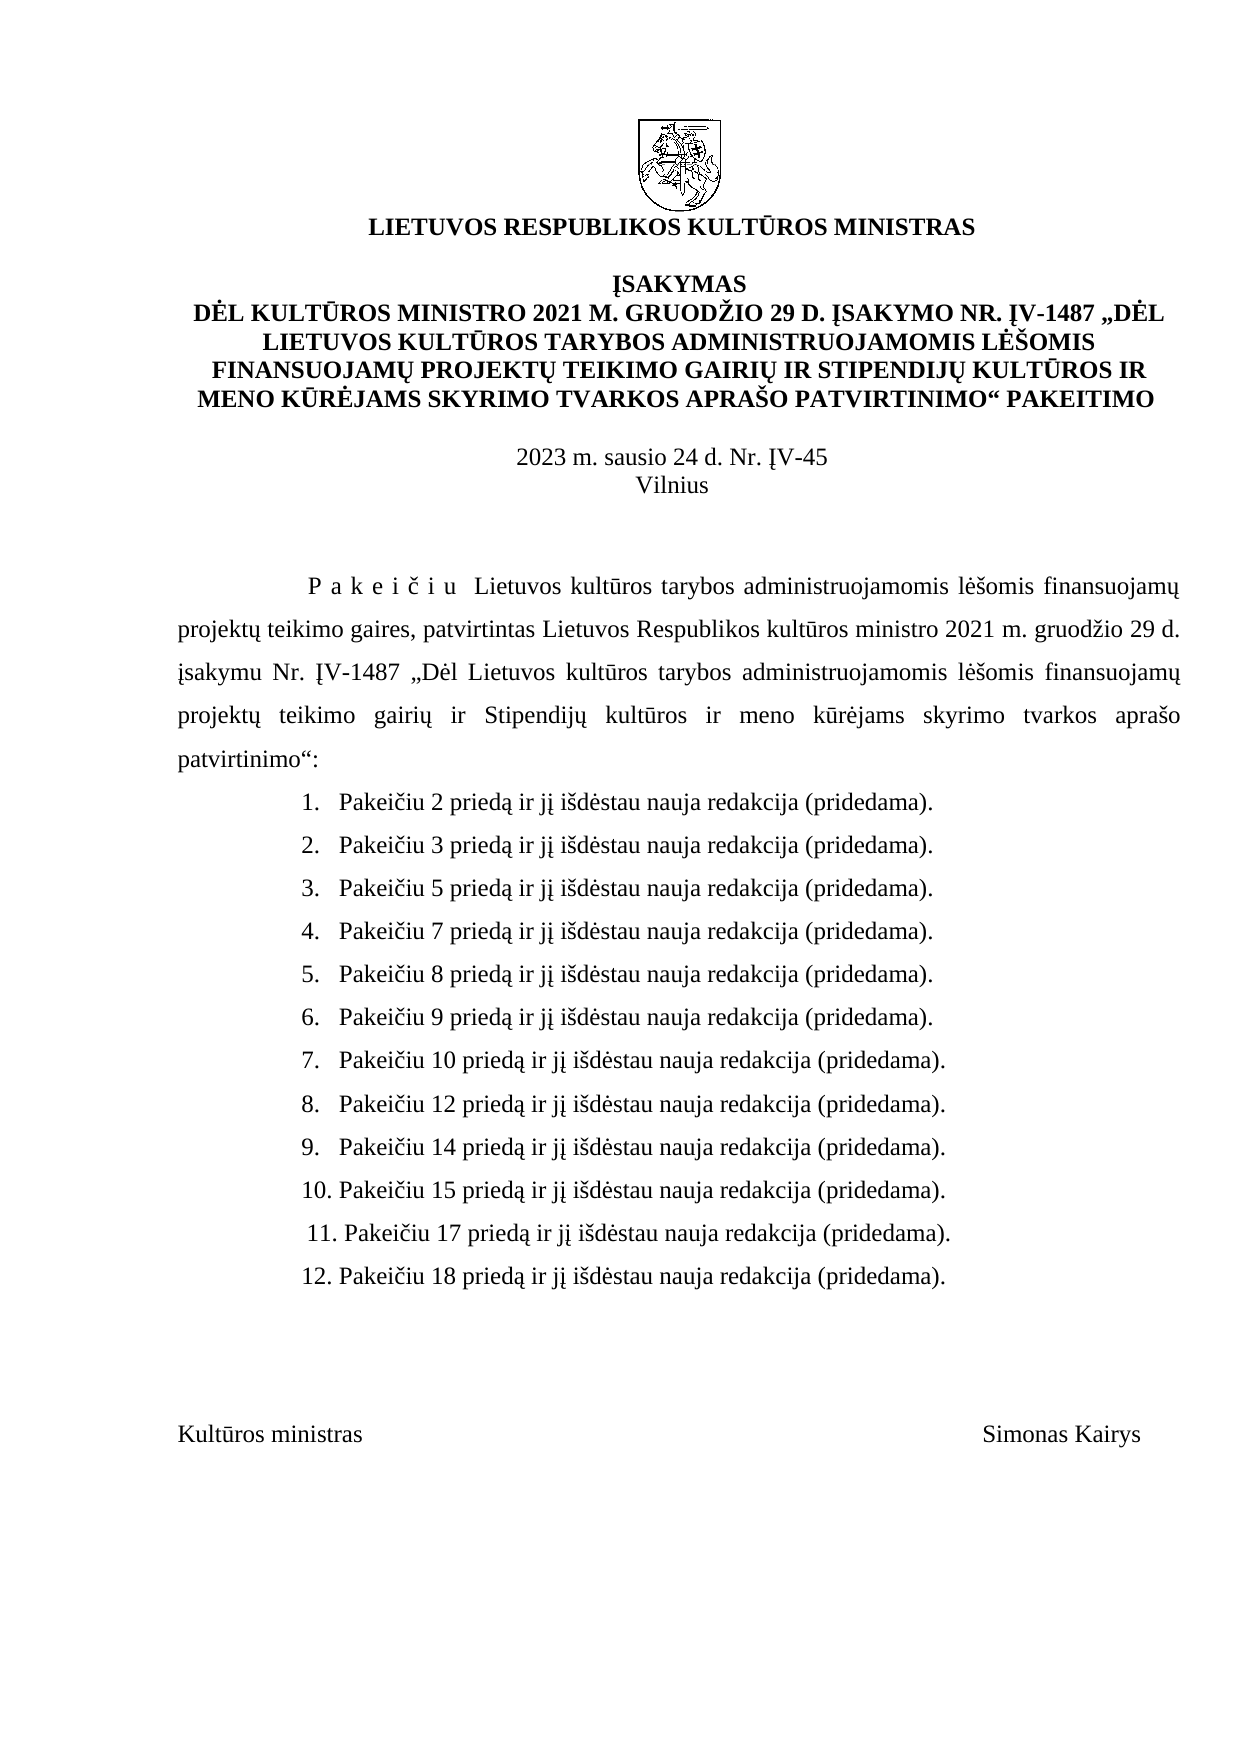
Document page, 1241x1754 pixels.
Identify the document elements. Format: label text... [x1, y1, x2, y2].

text 2023 m. sausio 24 d. Nr. ĮV-45 [177, 442, 1167, 471]
text 12. Pakeičiu 18 priedą ir jį išdėstau nauja redakcija (pridedama). [177, 1261, 1181, 1290]
text DĖL KULTŪROS MINISTRO 2021 M. GRUODŽIO 29 D. ĮSAKYMO NR. ĮV-1487 „DĖL LIETUVOS KULTŪROS TARYBOS ADMINISTRUOJAMOMIS LĖŠOMIS FINANSUOJAMŲ PROJEKTŲ TEIKIMO GAIRIŲ IR STIPENDIJŲ KULTŪROS IR MENO KŪRĖJAMS SKYRIMO TVARKOS APRAŠO PATVIRTINIMO“ PAKEITIMO [177, 298, 1181, 413]
text 1. Pakeičiu 2 priedą ir jį išdėstau nauja redakcija (pridedama). [301, 787, 1181, 816]
text 5. Pakeičiu 8 priedą ir jį išdėstau nauja redakcija (pridedama). [301, 959, 1181, 988]
text 6. Pakeičiu 9 priedą ir jį išdėstau nauja redakcija (pridedama). [301, 1002, 1181, 1031]
text ĮSAKYMAS [177, 269, 1181, 298]
text 11. Pakeičiu 17 priedą ir jį išdėstau nauja redakcija (pridedama). [177, 1218, 1181, 1247]
text 7. Pakeičiu 10 priedą ir jį išdėstau nauja redakcija (pridedama). [301, 1046, 1181, 1074]
text LIETUVOS RESPUBLIKOS KULTŪROS MINISTRAS [177, 212, 1167, 241]
text 8. Pakeičiu 12 priedą ir jį išdėstau nauja redakcija (pridedama). [301, 1089, 1181, 1117]
text Kultūros ministras Simonas Kairys [177, 1419, 1181, 1448]
text 2. Pakeičiu 3 priedą ir jį išdėstau nauja redakcija (pridedama). [301, 830, 1181, 859]
text 3. Pakeičiu 5 priedą ir jį išdėstau nauja redakcija (pridedama). [301, 873, 1181, 902]
text Vilnius [177, 471, 1167, 499]
text 10. Pakeičiu 15 priedą ir jį išdėstau nauja redakcija (pridedama). [301, 1175, 1181, 1204]
text P a k e i č i u Lietuvos kultūros tarybos administruojamomis lėšomis finansuojamų projektų teikimo gaires, patvirtintas Lietuvos Respublikos kultūros ministro 2021 m. gruodžio 29 d. įsakymu Nr. ĮV-1487 „Dėl Lietuvos kultūros tarybos administruojamomis lėšomis finansuojamų projektų teikimo gairių ir Stipendijų kultūros ir meno kūrėjams skyrimo tvarkos aprašo patvirtinimo“: [177, 571, 1181, 772]
text 4. Pakeičiu 7 priedą ir jį išdėstau nauja redakcija (pridedama). [301, 916, 1181, 945]
text 9. Pakeičiu 14 priedą ir jį išdėstau nauja redakcija (pridedama). [301, 1132, 1181, 1161]
